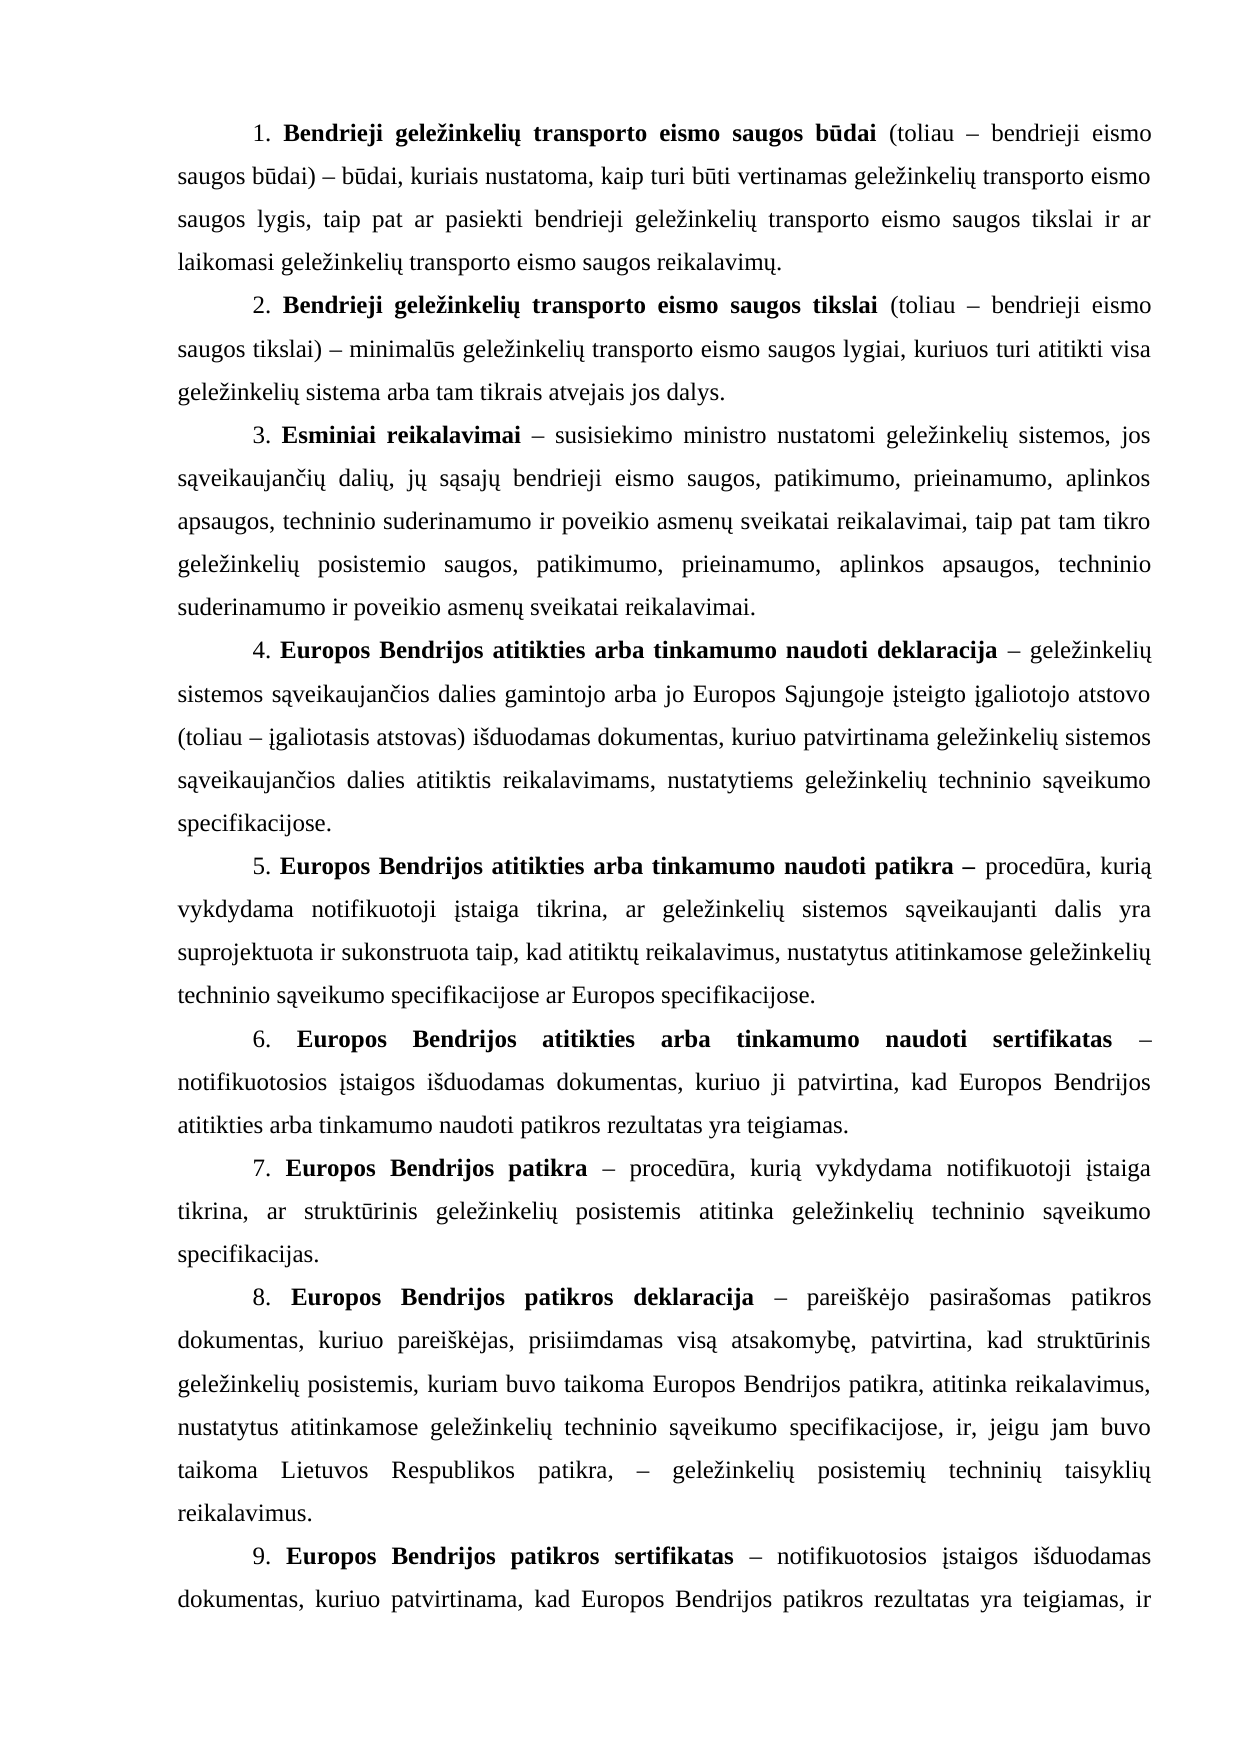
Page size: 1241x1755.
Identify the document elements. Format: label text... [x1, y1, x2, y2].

text 4. Europos Bendrijos atitikties arba tinkamumo naudoti deklaracija – geležinkelių sistemos sąveikaujančios dalies gamintojo arba jo Europos Sąjungoje įsteigto įgaliotojo atstovo (toliau – įgaliotasis atstovas) išduodamas dokumentas, kuriuo patvirtinama geležinkelių sistemos sąveikaujančios dalies atitiktis reikalavimams, nustatytiems geležinkelių techninio sąveikumo specifikacijose. [177, 636, 1152, 837]
text 1. Bendrieji geležinkelių transporto eismo saugos būdai (toliau – bendrieji eismo saugos būdai) – būdai, kuriais nustatoma, kaip turi būti vertinamas geležinkelių transporto eismo saugos lygis, taip pat ar pasiekti bendrieji geležinkelių transporto eismo saugos tikslai ir ar laikomasi geležinkelių transporto eismo saugos reikalavimų. [177, 118, 1152, 276]
text 6. Europos Bendrijos atitikties arba tinkamumo naudoti sertifikatas – notifikuotosios įstaigos išduodamas dokumentas, kuriuo ji patvirtina, kad Europos Bendrijos atitikties arba tinkamumo naudoti patikros rezultatas yra teigiamas. [177, 1024, 1152, 1139]
text 9. Europos Bendrijos patikros sertifikatas – notifikuotosios įstaigos išduodamas dokumentas, kuriuo patvirtinama, kad Europos Bendrijos patikros rezultatas yra teigiamas, ir [177, 1541, 1152, 1613]
text 5. Europos Bendrijos atitikties arba tinkamumo naudoti patikra – procedūra, kurią vykdydama notifikuotoji įstaiga tikrina, ar geležinkelių sistemos sąveikaujanti dalis yra suprojektuota ir sukonstruota taip, kad atitiktų reikalavimus, nustatytus atitinkamose geležinkelių techninio sąveikumo specifikacijose ar Europos specifikacijose. [177, 851, 1152, 1009]
text 2. Bendrieji geležinkelių transporto eismo saugos tikslai (toliau – bendrieji eismo saugos tikslai) – minimalūs geležinkelių transporto eismo saugos lygiai, kuriuos turi atitikti visa geležinkelių sistema arba tam tikrais atvejais jos dalys. [177, 291, 1152, 406]
text 7. Europos Bendrijos patikra – procedūra, kurią vykdydama notifikuotoji įstaiga tikrina, ar struktūrinis geležinkelių posistemis atitinka geležinkelių techninio sąveikumo specifikacijas. [177, 1153, 1152, 1268]
text 3. Esminiai reikalavimai – susisiekimo ministro nustatomi geležinkelių sistemos, jos sąveikaujančių dalių, jų sąsajų bendrieji eismo saugos, patikimumo, prieinamumo, aplinkos apsaugos, techninio suderinamumo ir poveikio asmenų sveikatai reikalavimai, taip pat tam tikro geležinkelių posistemio saugos, patikimumo, prieinamumo, aplinkos apsaugos, techninio suderinamumo ir poveikio asmenų sveikatai reikalavimai. [177, 420, 1152, 621]
text 8. Europos Bendrijos patikros deklaracija – pareiškėjo pasirašomas patikros dokumentas, kuriuo pareiškėjas, prisiimdamas visą atsakomybę, patvirtina, kad struktūrinis geležinkelių posistemis, kuriam buvo taikoma Europos Bendrijos patikra, atitinka reikalavimus, nustatytus atitinkamose geležinkelių techninio sąveikumo specifikacijose, ir, jeigu jam buvo taikoma Lietuvos Respublikos patikra, – geležinkelių posistemių techninių taisyklių reikalavimus. [177, 1282, 1152, 1527]
